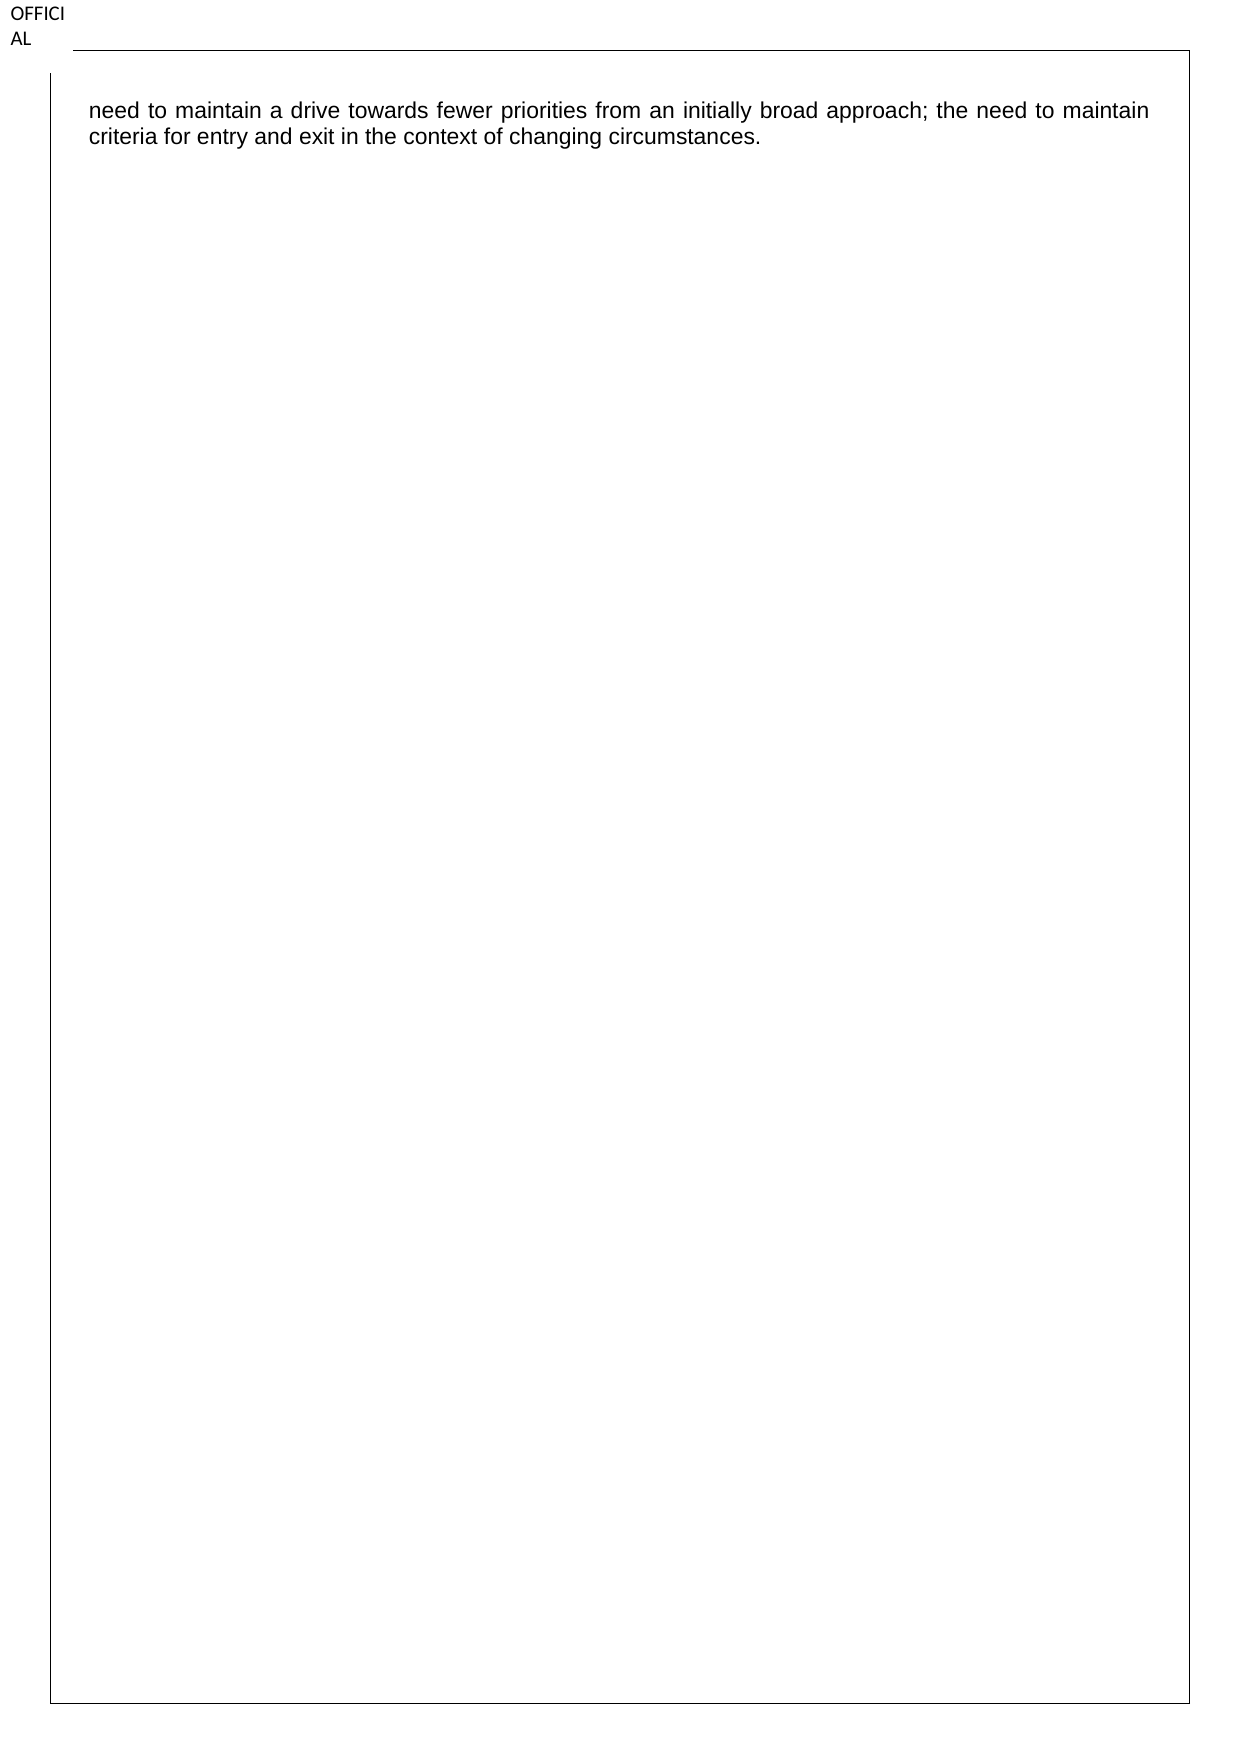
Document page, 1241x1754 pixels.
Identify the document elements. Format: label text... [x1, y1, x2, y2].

text need to maintain a drive towards fewer priorities from an initially broad approach; the need to maintain criteria for entry and exit in the context of changing circumstances. [89, 97, 1152, 149]
